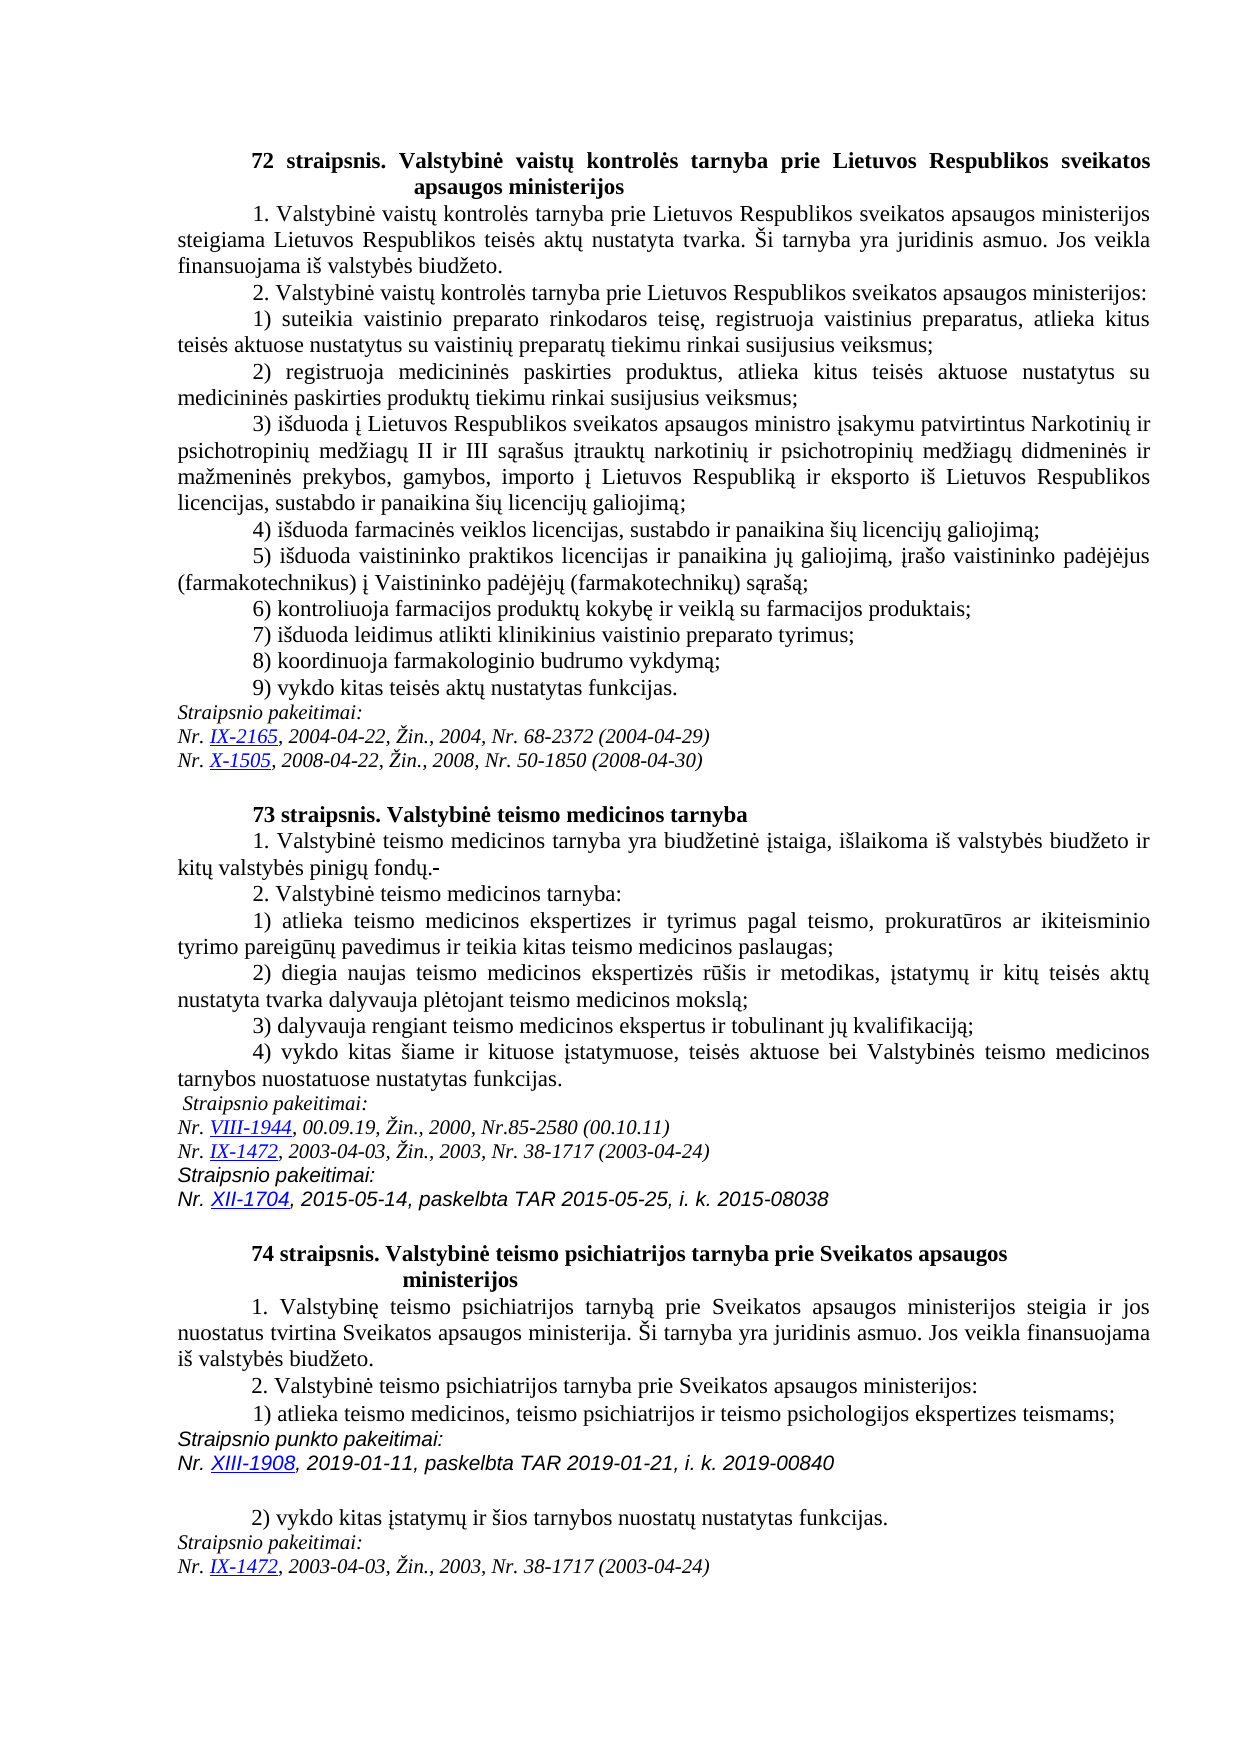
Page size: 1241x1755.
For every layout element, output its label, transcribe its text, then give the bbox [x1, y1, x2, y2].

text 2. Valstybinė teismo medicinos tarnyba: [177, 880, 1152, 907]
text 1) suteikia vaistinio preparato rinkodaros teisę, registruoja vaistinius preparatus, atlieka kitus teisės aktuose nustatytus su vaistinių preparatų tiekimu rinkai susijusius veiksmus; [177, 305, 1152, 358]
text 2) registruoja medicininės paskirties produktus, atlieka kitus teisės aktuose nustatytus su medicininės paskirties produktų tiekimu rinkai susijusius veiksmus; [177, 358, 1152, 410]
text 1. Valstybinę teismo psichiatrijos tarnybą prie Sveikatos apsaugos ministerijos steigia ir jos nuostatus tvirtina Sveikatos apsaugos ministerija. Ši tarnyba yra juridinis asmuo. Jos veikla finansuojama iš valstybės biudžeto. [177, 1293, 1152, 1372]
text Nr. IX-1472, 2003-04-03, Žin., 2003, Nr. 38-1717 (2003-04-24) [177, 1554, 1152, 1578]
text 3) išduoda į Lietuvos Respublikos sveikatos apsaugos ministro įsakymu patvirtintus Narkotinių ir psichotropinių medžiagų II ir III sąrašus įtrauktų narkotinių ir psichotropinių medžiagų didmeninės ir mažmeninės prekybos, gamybos, importo į Lietuvos Respubliką ir eksporto iš Lietuvos Respublikos licencijas, sustabdo ir panaikina šių licencijų galiojimą; [177, 410, 1152, 516]
text Nr. XII-1704, 2015-05-14, paskelbta TAR 2015-05-25, i. k. 2015-08038 [177, 1187, 1152, 1211]
text 2) vykdo kitas įstatymų ir šios tarnybos nuostatų nustatytas funkcijas. [177, 1503, 1152, 1530]
text 8) koordinuoja farmakologinio budrumo vykdymą; [177, 648, 1152, 674]
text 2. Valstybinė vaistų kontrolės tarnyba prie Lietuvos Respublikos sveikatos apsaugos ministerijos: [177, 279, 1152, 305]
text Nr. VIII-1944, 00.09.19, Žin., 2000, Nr.85-2580 (00.10.11) [177, 1115, 1152, 1139]
text 2. Valstybinė teismo psichiatrijos tarnyba prie Sveikatos apsaugos ministerijos: [177, 1372, 1152, 1398]
text 73 straipsnis. Valstybinė teismo medicinos tarnyba [177, 801, 1152, 828]
text 1) atlieka teismo medicinos, teismo psichiatrijos ir teismo psichologijos ekspertizes teismams; [177, 1398, 1152, 1427]
text Straipsnio pakeitimai: [177, 1091, 1152, 1115]
text 74 straipsnis. Valstybinė teismo psichiatrijos tarnyba prie Sveikatos apsaugos [177, 1240, 1152, 1266]
text 1. Valstybinė vaistų kontrolės tarnyba prie Lietuvos Respublikos sveikatos apsaugos ministerijos steigiama Lietuvos Respublikos teisės aktų nustatyta tvarka. Ši tarnyba yra juridinis asmuo. Jos veikla finansuojama iš valstybės biudžeto. [177, 199, 1152, 279]
text 4) vykdo kitas šiame ir kituose įstatymuose, teisės aktuose bei Valstybinės teismo medicinos tarnybos nuostatuose nustatytas funkcijas. [177, 1038, 1152, 1091]
text Straipsnio pakeitimai: [177, 700, 1152, 724]
text Nr. XIII-1908, 2019-01-11, paskelbta TAR 2019-01-21, i. k. 2019-00840 [177, 1451, 1152, 1475]
text Nr. IX-1472, 2003-04-03, Žin., 2003, Nr. 38-1717 (2003-04-24) [177, 1139, 1152, 1163]
text 6) kontroliuoja farmacijos produktų kokybę ir veiklą su farmacijos produktais; [177, 595, 1152, 621]
text 2) diegia naujas teismo medicinos ekspertizės rūšis ir metodikas, įstatymų ir kitų teisės aktų nustatyta tvarka dalyvauja plėtojant teismo medicinos mokslą; [177, 959, 1152, 1012]
text 1. Valstybinė teismo medicinos tarnyba yra biudžetinė įstaiga, išlaikoma iš valstybės biudžeto ir kitų valstybės pinigų fondų. [177, 828, 1152, 880]
text ministerijos [327, 1266, 1152, 1293]
text Straipsnio pakeitimai: [177, 1530, 1152, 1554]
text 9) vykdo kitas teisės aktų nustatytas funkcijas. [177, 674, 1152, 700]
text Nr. IX-2165, 2004-04-22, Žin., 2004, Nr. 68-2372 (2004-04-29) [177, 724, 1152, 748]
text 4) išduoda farmacinės veiklos licencijas, sustabdo ir panaikina šių licencijų galiojimą; [177, 516, 1152, 542]
text 3) dalyvauja rengiant teismo medicinos ekspertus ir tobulinant jų kvalifikaciją; [177, 1012, 1152, 1038]
text Straipsnio pakeitimai: [177, 1163, 1152, 1187]
text Nr. X-1505, 2008-04-22, Žin., 2008, Nr. 50-1850 (2008-04-30) [177, 748, 1152, 772]
text 72 straipsnis. Valstybinė vaistų kontrolės tarnyba prie Lietuvos Respublikos sveikatos apsaugos ministerijos [251, 147, 1152, 199]
text Straipsnio punkto pakeitimai: [177, 1427, 1152, 1451]
text 1) atlieka teismo medicinos ekspertizes ir tyrimus pagal teismo, prokuratūros ar ikiteisminio tyrimo pareigūnų pavedimus ir teikia kitas teismo medicinos paslaugas; [177, 907, 1152, 959]
text 7) išduoda leidimus atlikti klinikinius vaistinio preparato tyrimus; [177, 621, 1152, 648]
text 5) išduoda vaistininko praktikos licencijas ir panaikina jų galiojimą, įrašo vaistininko padėjėjus (farmakotechnikus) į Vaistininko padėjėjų (farmakotechnikų) sąrašą; [177, 542, 1152, 595]
